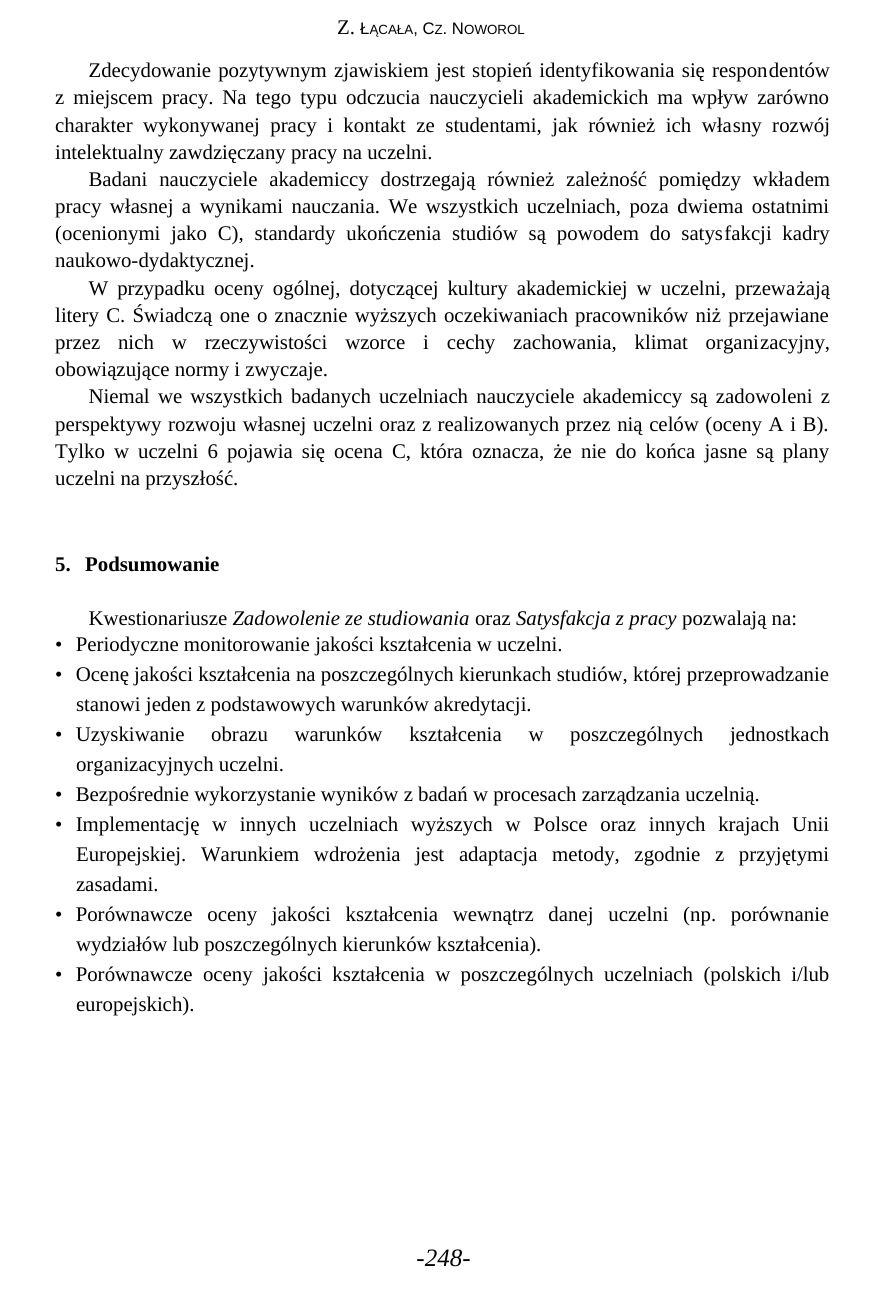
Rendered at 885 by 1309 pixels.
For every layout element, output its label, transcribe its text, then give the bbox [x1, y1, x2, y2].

text Z. Łącała, Cz. Noworol [337, 15, 550, 39]
text Kwestionariusze Zadowolenie ze studiowania oraz Satysfakcja z pracy pozwa­lają na: [55, 606, 830, 630]
text Niemal we wszystkich badanych uczelniach nauczyciele akademiccy są zadowo­leni z perspektywy rozwoju własnej uczelni oraz z realizowanych przez nią celów (oceny A i B). Tylko w uczelni 6 pojawia się ocena C, która oznacza, że nie do końca jasne są plany uczelni na przyszłość. [55, 384, 830, 490]
list Uzyskiwanie obrazu warunków kształcenia w poszczególnych jednostkach organizacyjnych uczelni. [55, 722, 830, 776]
subtitle 5. Podsumowanie [55, 551, 830, 576]
list Periodyczne monitorowanie jakości kształcenia w uczelni. [55, 632, 830, 656]
text W przypadku oceny ogólnej, dotyczącej kultury akademickiej w uczelni, przewa­żają litery C. Świadczą one o znacznie wyższych oczekiwaniach pracowników niż przejawiane przez nich w rzeczywistości wzorce i cechy zachowania, klimat organi­zacyjny, obowiązujące normy i zwyczaje. [55, 276, 830, 381]
list Ocenę jakości kształcenia na poszczególnych kierunkach studiów, której przeprowadzanie stanowi jeden z podstawowych warunków akredytacji. [55, 662, 830, 716]
text Zdecydowanie pozytywnym zjawiskiem jest stopień identyfikowania się respon­dentów z miejscem pracy. Na tego typu odczucia nauczycieli akademickich ma wpływ zarówno charakter wykonywanej pracy i kontakt ze studentami, jak również ich wła­sny rozwój intelektualny zawdzięczany pracy na uczelni. [55, 58, 830, 164]
text -248- [403, 1243, 485, 1272]
list Porównawcze oceny jakości kształcenia wewnątrz danej uczelni (np. porównanie wydziałów lub poszczególnych kierunków kształcenia). [55, 902, 830, 956]
list Bezpośrednie wykorzystanie wyników z badań w procesach zarządzania uczelnią. [55, 782, 830, 806]
list Implementację w innych uczelniach wyższych w Polsce oraz innych krajach Unii Europejskiej. Warunkiem wdrożenia jest adaptacja metody, zgodnie z przyjętymi zasadami. [55, 812, 830, 896]
list Porównawcze oceny jakości kształcenia w poszczególnych uczelniach (polskich i/lub europejskich). [55, 962, 830, 1016]
text Badani nauczyciele akademiccy dostrzegają również zależność pomiędzy wkła­dem pracy własnej a wynikami nauczania. We wszystkich uczelniach, poza dwiema ostatnimi (ocenionymi jako C), standardy ukończenia studiów są powodem do satys­fakcji kadry naukowo-dydaktycznej. [55, 167, 830, 272]
